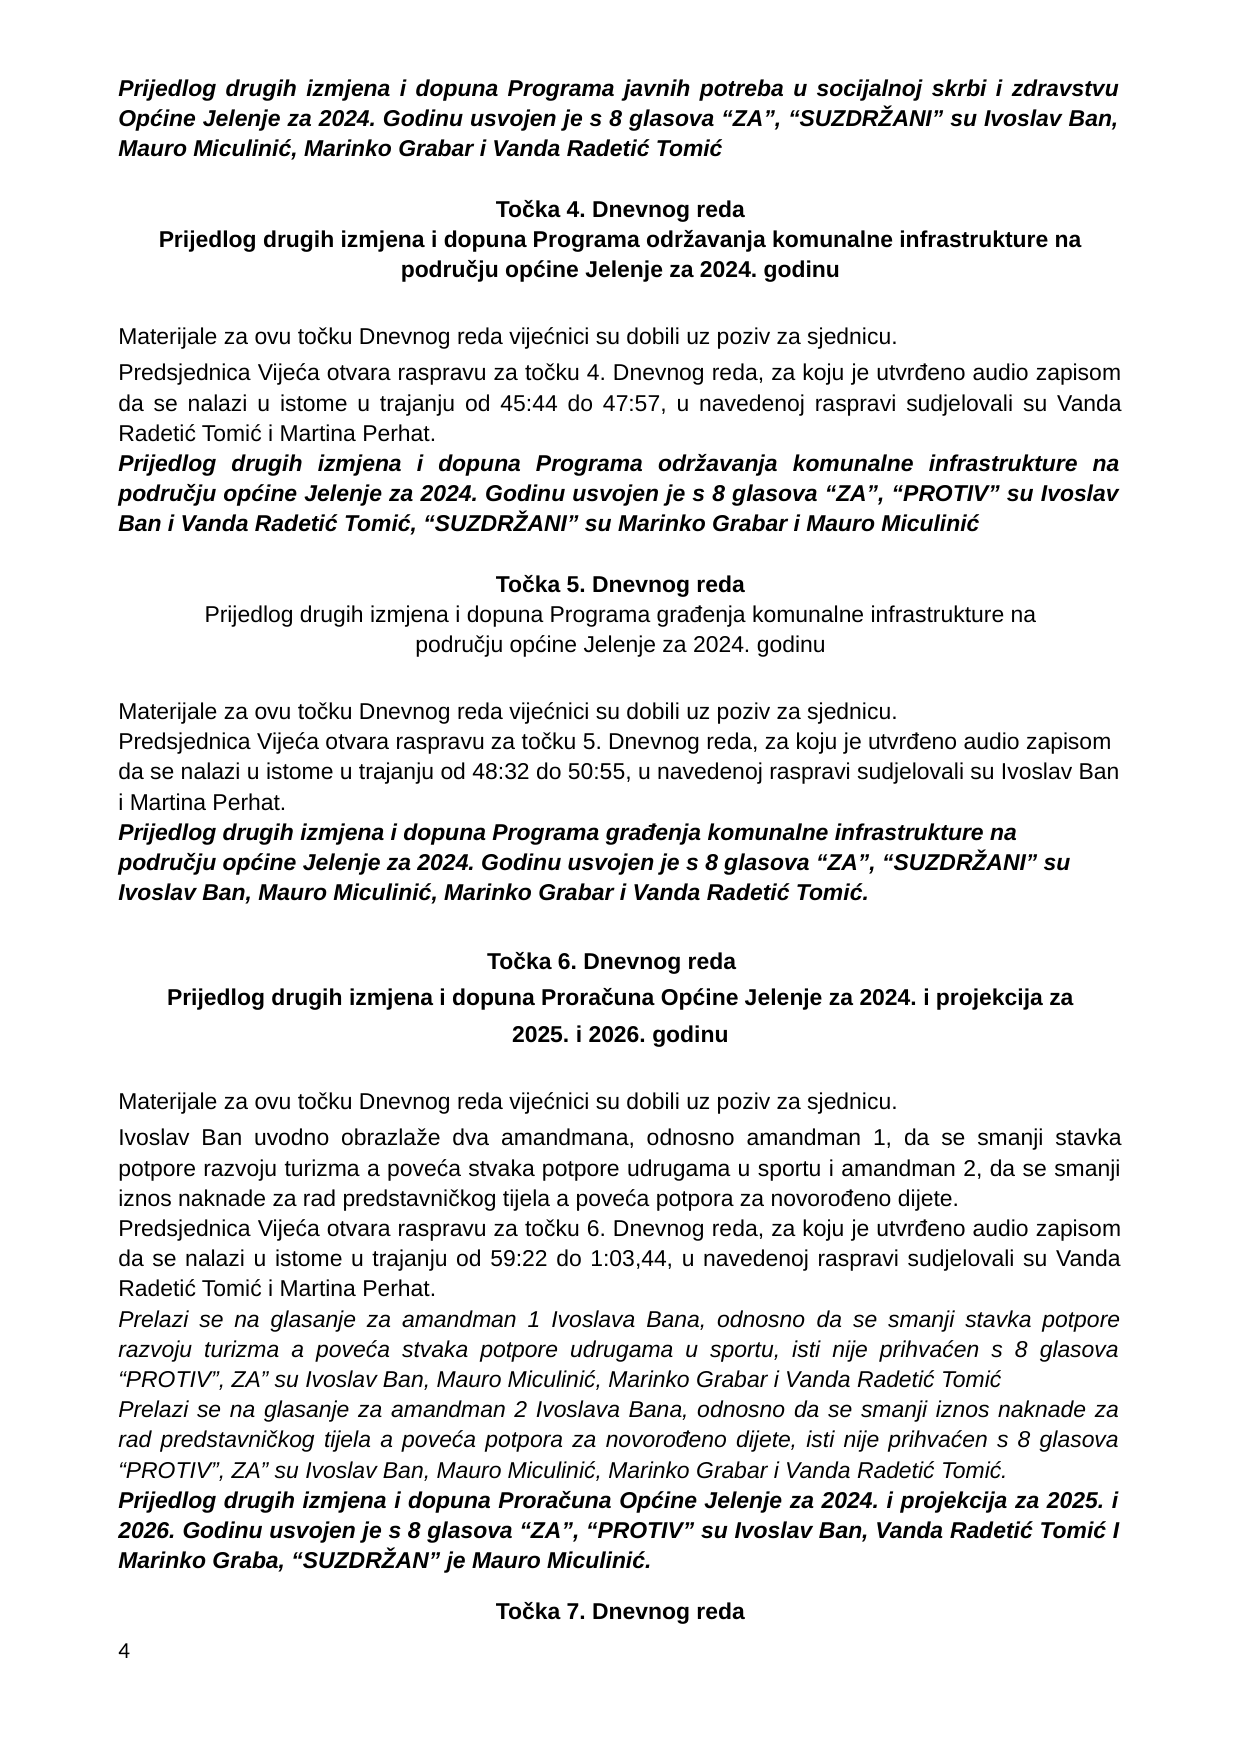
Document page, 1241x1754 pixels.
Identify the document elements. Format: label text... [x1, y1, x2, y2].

text Predsjednica Vijeća otvara raspravu za točku 5. Dnevnog reda, za koju je utvrđeno audio zapisom da se nalazi u istome u trajanju od 48:32 do 50:55, u navedenoj raspravi sudjelovali su Ivoslav Ban i Martina Perhat. [118, 728, 1122, 815]
text području općine Jelenje za 2024. godinu [118, 256, 1122, 283]
text Materijale za ovu točku Dnevnog reda vijećnici su dobili uz poziv za sjednicu. [118, 698, 1122, 724]
text Prelazi se na glasanje za amandman 2 Ivoslava Bana, odnosno da se smanji iznos naknade za rad predstavničkog tijela a poveća potpora za novorođeno dijete, isti nije prihvaćen s 8 glasova “PROTIV”, ZA” su Ivoslav Ban, Mauro Miculinić, Marinko Grabar i Vanda Radetić Tomić. [118, 1396, 1122, 1483]
text Prijedlog drugih izmjena i dopuna Proračuna Općine Jelenje za 2024. i projekcija za 2025. i 2026. Godinu usvojen je s 8 glasova “ZA”, “PROTIV” su Ivoslav Ban, Vanda Radetić Tomić I Marinko Graba, “SUZDRŽAN” je Mauro Miculinić. [118, 1487, 1122, 1573]
text Prijedlog drugih izmjena i dopuna Programa građenja komunalne infrastrukture na području općine Jelenje za 2024. Godinu usvojen je s 8 glasova “ZA”, “SUZDRŽANI” su Ivoslav Ban, Mauro Miculinić, Marinko Grabar i Vanda Radetić Tomić. [118, 819, 1122, 906]
text Prelazi se na glasanje za amandman 1 Ivoslava Bana, odnosno da se smanji stavka potpore razvoju turizma a poveća stvaka potpore udrugama u sportu, isti nije prihvaćen s 8 glasova “PROTIV”, ZA” su Ivoslav Ban, Mauro Miculinić, Marinko Grabar i Vanda Radetić Tomić [118, 1306, 1122, 1392]
text Predsjednica Vijeća otvara raspravu za točku 6. Dnevnog reda, za koju je utvrđeno audio zapisom da se nalazi u istome u trajanju od 59:22 do 1:03,44, u navedenoj raspravi sudjelovali su Vanda Radetić Tomić i Martina Perhat. [118, 1215, 1122, 1302]
text Točka 6. Dnevnog reda [413, 948, 1122, 974]
text 2025. i 2026. godinu [118, 1021, 1122, 1047]
text Materijale za ovu točku Dnevnog reda vijećnici su dobili uz poziv za sjednicu. [118, 323, 1122, 349]
text Točka 4. Dnevnog reda [118, 196, 1122, 222]
text Točka 5. Dnevnog reda [118, 571, 1122, 597]
text Prijedlog drugih izmjena i dopuna Programa održavanja komunalne infrastrukture na području općine Jelenje za 2024. Godinu usvojen je s 8 glasova “ZA”, “PROTIV” su Ivoslav Ban i Vanda Radetić Tomić, “SUZDRŽANI” su Marinko Grabar i Mauro Miculinić [118, 450, 1122, 537]
text Predsjednica Vijeća otvara raspravu za točku 4. Dnevnog reda, za koju je utvrđeno audio zapisom da se nalazi u istome u trajanju od 45:44 do 47:57, u navedenoj raspravi sudjelovali su Vanda Radetić Tomić i Martina Perhat. [118, 359, 1122, 446]
text Ivoslav Ban uvodno obrazlaže dva amandmana, odnosno amandman 1, da se smanji stavka potpore razvoju turizma a poveća stvaka potpore udrugama u sportu i amandman 2, da se smanji iznos naknade za rad predstavničkog tijela a poveća potpora za novorođeno dijete. [118, 1124, 1122, 1211]
text Prijedlog drugih izmjena i dopuna Proračuna Općine Jelenje za 2024. i projekcija za [118, 984, 1122, 1011]
text Prijedlog drugih izmjena i dopuna Programa održavanja komunalne infrastrukture na [118, 226, 1122, 252]
text Prijedlog drugih izmjena i dopuna Programa građenja komunalne infrastrukture na [118, 601, 1122, 627]
text Prijedlog drugih izmjena i dopuna Programa javnih potreba u socijalnoj skrbi i zdravstvu Općine Jelenje za 2024. Godinu usvojen je s 8 glasova “ZA”, “SUZDRŽANI” su Ivoslav Ban, Mauro Miculinić, Marinko Grabar i Vanda Radetić Tomić [118, 75, 1122, 162]
text području općine Jelenje za 2024. godinu [118, 631, 1122, 658]
text Točka 7. Dnevnog reda [118, 1598, 1122, 1624]
text Materijale za ovu točku Dnevnog reda vijećnici su dobili uz poziv za sjednicu. [118, 1088, 1122, 1114]
